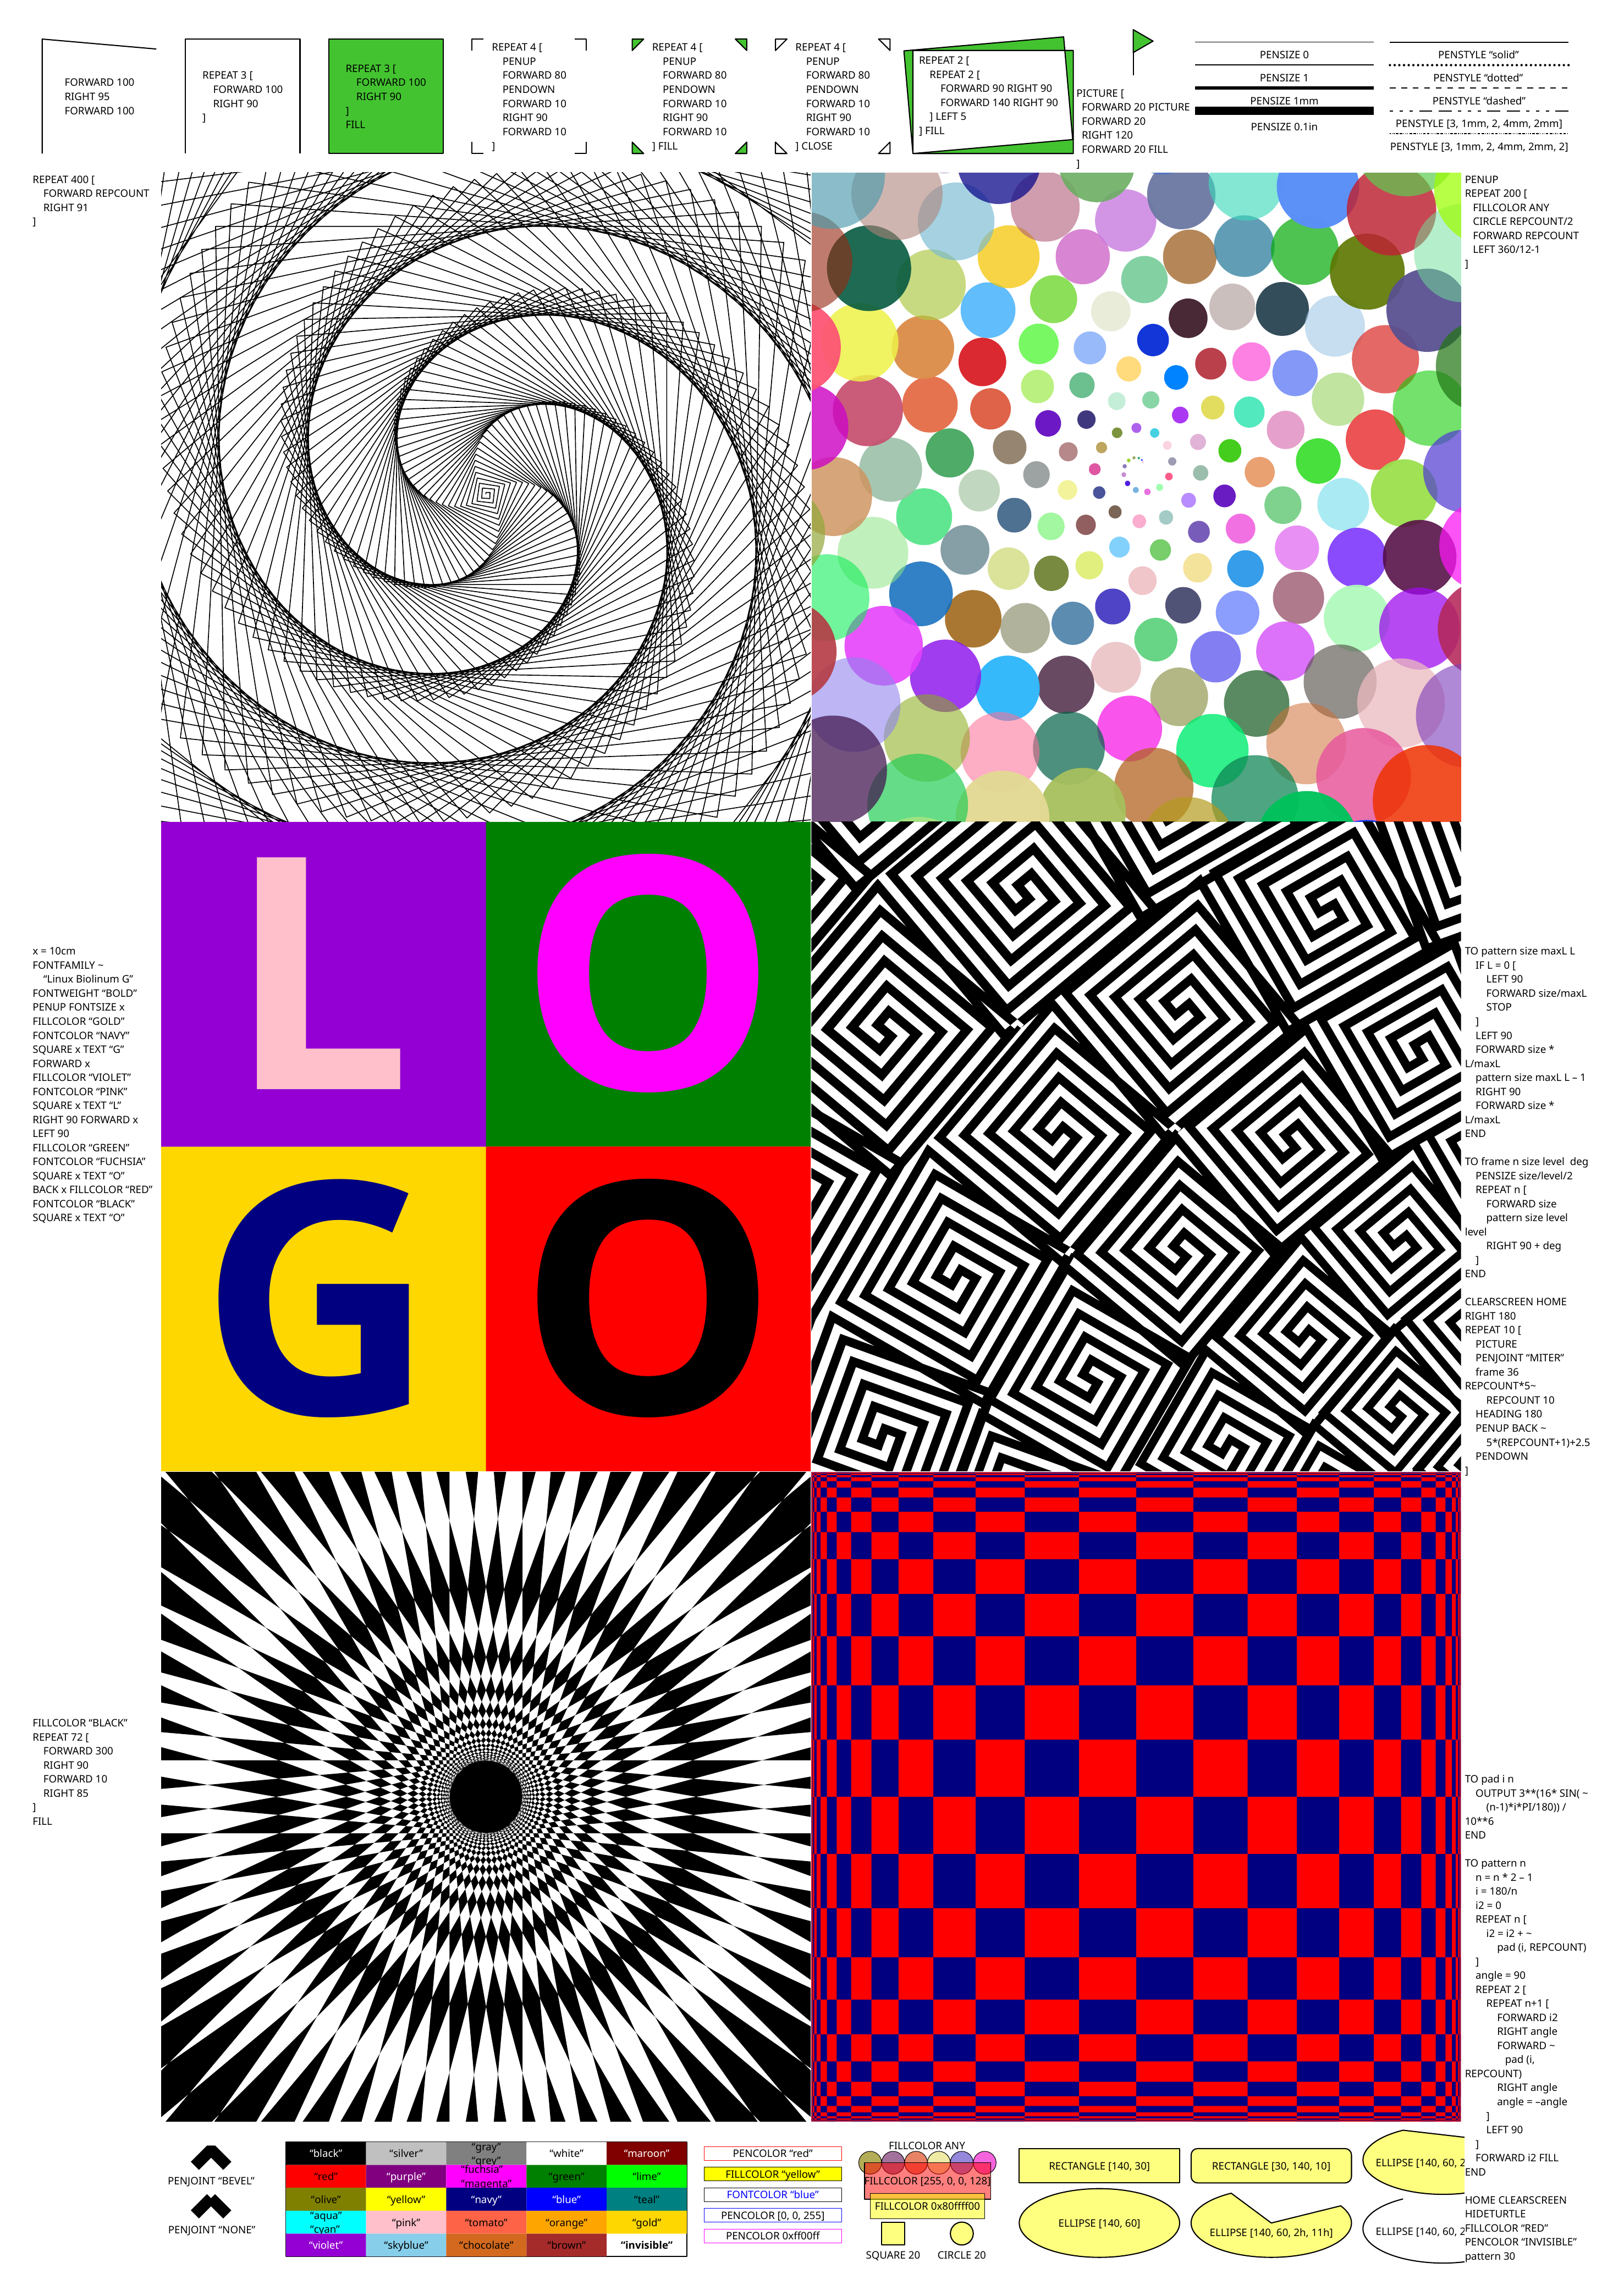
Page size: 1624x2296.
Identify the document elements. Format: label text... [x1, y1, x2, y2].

text FORWARD size * L/maxL [1465, 1042, 1592, 1070]
text LEFT 90 [1465, 2122, 1592, 2137]
text x = 10cm [32, 944, 156, 958]
text REPEAT n [ [1465, 1912, 1592, 1926]
text ] [32, 214, 156, 228]
text FORWARD x [32, 1056, 156, 1070]
text REPEAT 2 [ [1465, 1982, 1592, 1996]
text PENJOINT “MITER” [1465, 1351, 1592, 1365]
text FONTCOLOR “BLACK” [32, 1196, 156, 1211]
text FONTCOLOR “NAVY” [32, 1028, 156, 1042]
text angle = –angle [1465, 2094, 1592, 2109]
text TO pad i n [1465, 1771, 1592, 1786]
text LEFT 360/12-1 [1465, 242, 1592, 256]
text LEFT 90 [1465, 972, 1592, 986]
text FORWARD REPCOUNT [32, 186, 156, 200]
text n = n * 2 – 1 [1465, 1870, 1592, 1884]
text FILLCOLOR ANY [1465, 200, 1592, 214]
text LEFT 90 [32, 1126, 156, 1140]
text RIGHT 85 [32, 1786, 156, 1800]
text FILLCOLOR “RED” PENCOLOR “INVISIBLE” [1465, 2221, 1592, 2249]
text pad (i, REPCOUNT) [1465, 1940, 1592, 1954]
text REPEAT n+1 [ [1465, 1996, 1592, 2010]
text END [1465, 1126, 1592, 1140]
text LEFT 90 [1465, 1028, 1592, 1042]
text FILLCOLOR “BLACK” [32, 1715, 156, 1730]
text REPCOUNT 10 [1465, 1393, 1592, 1407]
text TO pattern n [1465, 1856, 1592, 1870]
text RIGHT 91 [32, 200, 156, 214]
text PENUP [1465, 172, 1592, 186]
text OUTPUT 3**(16* SIN( ~ [1465, 1786, 1592, 1800]
text CLEARSCREEN HOME [1465, 1295, 1592, 1309]
text (n-1)*i*PI/180)) / 10**6 [1465, 1800, 1592, 1828]
text SQUARE x TEXT “O” [32, 1168, 156, 1183]
text ] [1465, 2109, 1592, 2122]
text SQUARE x TEXT “L” [32, 1098, 156, 1112]
text i = 180/n [1465, 1884, 1592, 1898]
text FORWARD size * L/maxL [1465, 1098, 1592, 1126]
text FONTWEIGHT “BOLD” [32, 986, 156, 1000]
text FILLCOLOR “GREEN” [32, 1140, 156, 1154]
text frame 36 REPCOUNT*5~ [1465, 1365, 1592, 1393]
text RIGHT 90 [32, 1758, 156, 1771]
text CIRCLE REPCOUNT/2 [1465, 214, 1592, 228]
text PENSIZE size/level/2 [1465, 1168, 1592, 1183]
text FORWARD i2 FILL [1465, 2150, 1592, 2165]
text PENDOWN [1465, 1449, 1592, 1463]
text END [1465, 1267, 1592, 1281]
text FORWARD size/maxL [1465, 986, 1592, 1000]
text FILL [32, 1814, 156, 1828]
text i2 = i2 + ~ [1465, 1926, 1592, 1940]
text REPEAT n [ [1465, 1183, 1592, 1196]
text FONTFAMILY ~ [32, 958, 156, 972]
text 5*(REPCOUNT+1)+2.5 [1465, 1435, 1592, 1449]
text pad (i, REPCOUNT) [1465, 2052, 1592, 2080]
text FORWARD size [1465, 1196, 1592, 1211]
text REPEAT 10 [ [1465, 1323, 1592, 1337]
text angle = 90 [1465, 1968, 1592, 1982]
text i2 = 0 [1465, 1898, 1592, 1912]
text REPEAT 400 [ [32, 172, 156, 186]
text TO frame n size level deg [1465, 1154, 1592, 1168]
text PENUP FONTSIZE x [32, 1000, 156, 1014]
text FONTCOLOR “PINK” [32, 1084, 156, 1098]
text RIGHT 90 [1465, 1084, 1592, 1098]
text FORWARD REPCOUNT [1465, 228, 1592, 242]
text FILLCOLOR “VIOLET” [32, 1070, 156, 1084]
text IF L = 0 [ [1465, 958, 1592, 972]
text RIGHT angle [1465, 2080, 1592, 2094]
text pattern size maxL L – 1 [1465, 1070, 1592, 1084]
text ] [1465, 256, 1592, 271]
text ] [1465, 1014, 1592, 1028]
text FILLCOLOR “GOLD” [32, 1014, 156, 1028]
text RIGHT 90 + deg [1465, 1239, 1592, 1252]
text FORWARD i2 [1465, 2010, 1592, 2024]
text pattern 30 [1465, 2249, 1592, 2263]
text ] [32, 1800, 156, 1814]
text SQUARE x TEXT “O” [32, 1211, 156, 1224]
text ] [1465, 1954, 1592, 1968]
text PENUP BACK ~ [1465, 1421, 1592, 1435]
text FORWARD 10 [32, 1771, 156, 1786]
text FORWARD 300 [32, 1743, 156, 1758]
text HEADING 180 [1465, 1407, 1592, 1421]
text FORWARD ~ [1465, 2038, 1592, 2052]
text END [1465, 2165, 1592, 2178]
text HOME CLEARSCREEN HIDETURTLE [1465, 2193, 1592, 2221]
text ] [1465, 1463, 1592, 1477]
text ] [1465, 1252, 1592, 1267]
text END [1465, 1828, 1592, 1842]
text FONTCOLOR “FUCHSIA” [32, 1154, 156, 1168]
text STOP [1465, 1000, 1592, 1014]
text SQUARE x TEXT “G” [32, 1042, 156, 1056]
text ] [1465, 2137, 1592, 2150]
text REPEAT 72 [ [32, 1730, 156, 1743]
text PICTURE [1465, 1337, 1592, 1351]
text REPEAT 200 [ [1465, 186, 1592, 200]
text pattern size level level [1465, 1211, 1592, 1239]
text RIGHT angle [1465, 2024, 1592, 2038]
text RIGHT 180 [1465, 1309, 1592, 1323]
text BACK x FILLCOLOR “RED” [32, 1183, 156, 1196]
text TO pattern size maxL L [1465, 944, 1592, 958]
text “Linux Biolinum G” [32, 972, 156, 986]
text RIGHT 90 FORWARD x [32, 1112, 156, 1126]
